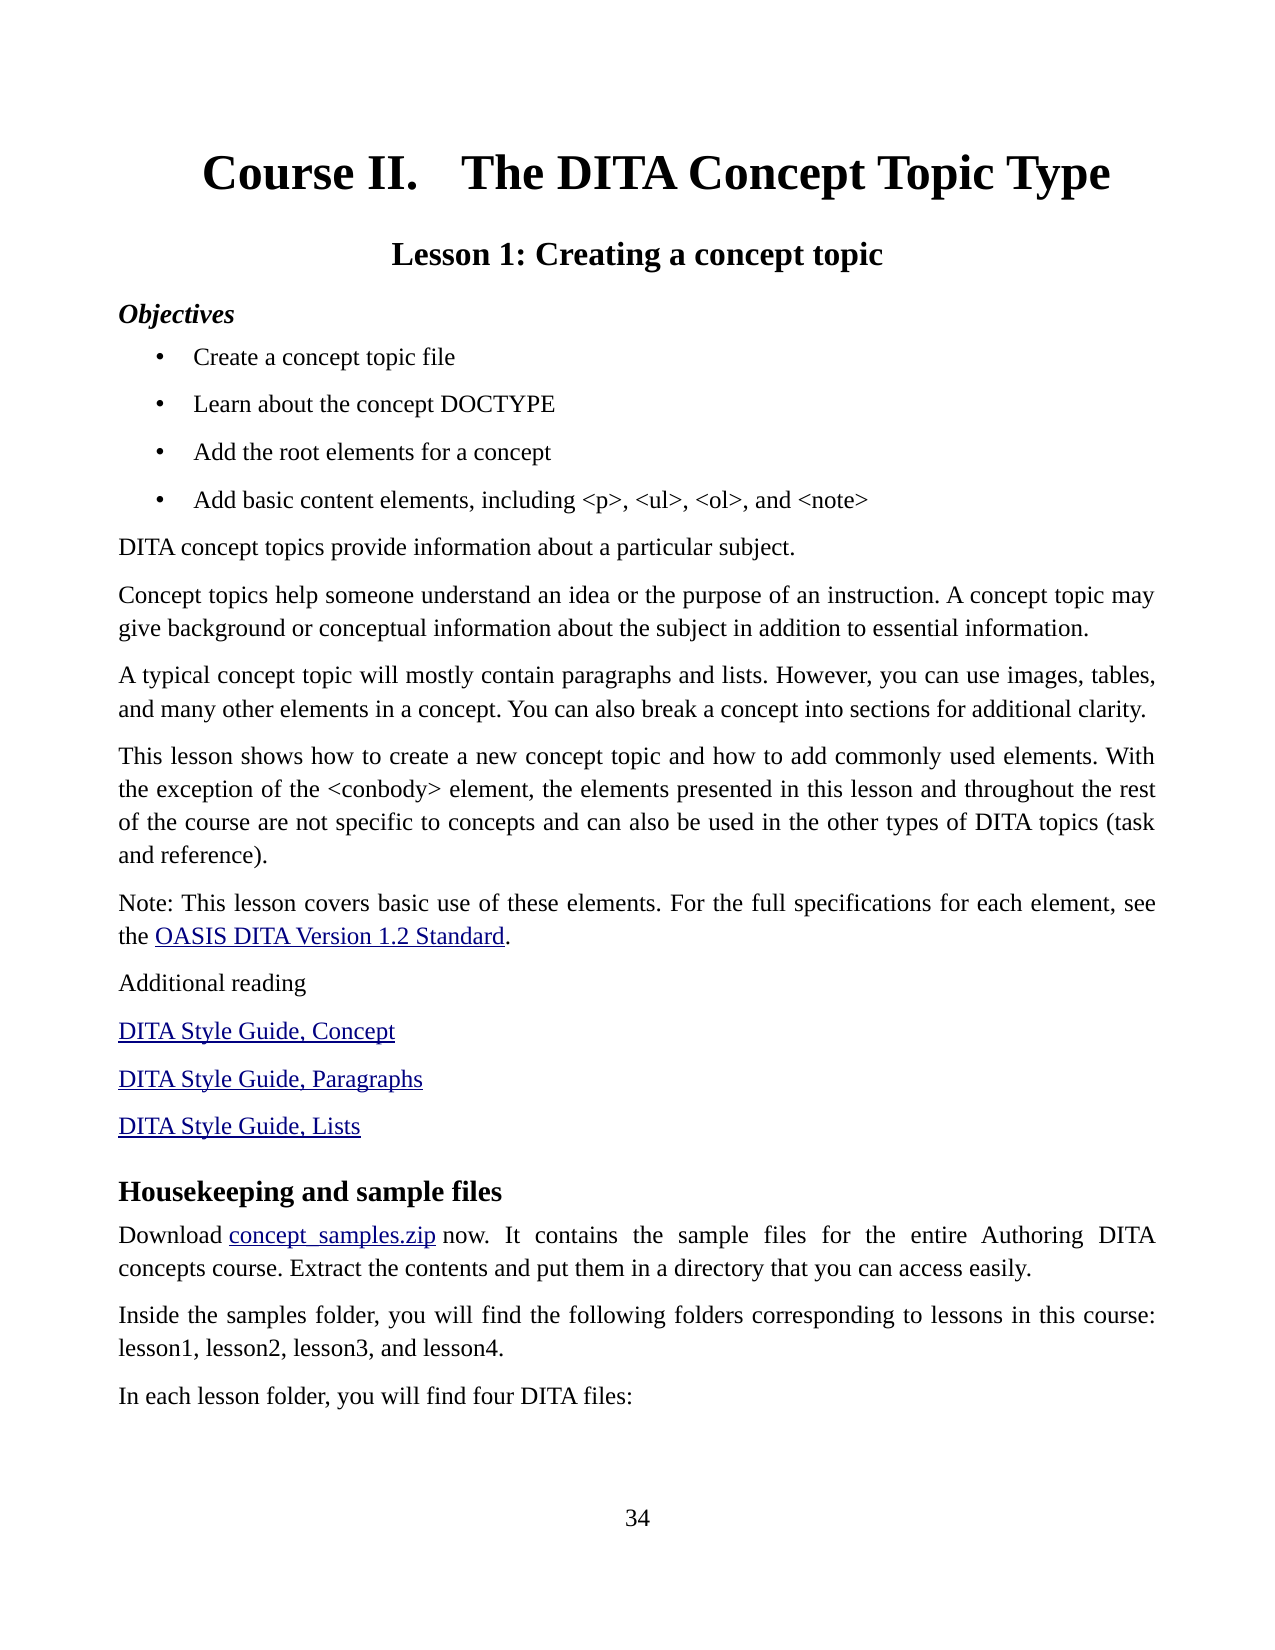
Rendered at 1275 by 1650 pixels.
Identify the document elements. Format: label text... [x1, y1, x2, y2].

subtitle The DITA Concept Topic Type [156, 143, 1157, 201]
text DITA Style Guide, Lists [118, 1111, 1157, 1140]
list Create a concept topic file [156, 342, 1157, 371]
list Learn about the concept DOCTYPE [156, 389, 1157, 418]
text DITA concept topics provide information about a particular subject. [118, 532, 1157, 561]
list Add basic content elements, including <p>, <ul>, <ol>, and <note> [156, 485, 1157, 513]
text A typical concept topic will mostly contain paragraphs and lists. However, you can use images, tables, and many other elements in a concept. You can also break a concept into sections for additional clarity. [118, 661, 1157, 722]
subtitle Objectives [118, 298, 1157, 329]
subtitle Housekeeping and sample files [118, 1173, 1157, 1207]
subtitle Lesson 1: Creating a concept topic [118, 234, 1157, 273]
text DITA Style Guide, Concept [118, 1016, 1157, 1045]
text DITA Style Guide, Paragraphs [118, 1064, 1157, 1092]
text Note: This lesson covers basic use of these elements. For the full specifications for each element, see the OASIS DITA Version 1.2 Standard. [118, 888, 1157, 950]
text In each lesson folder, you will find four DITA files: [118, 1381, 1157, 1410]
text Inside the samples folder, you will find the following folders corresponding to lessons in this course: lesson1, lesson2, lesson3, and lesson4. [118, 1300, 1157, 1362]
text Download concept_samples.zip now. It contains the sample files for the entire Authoring DITA concepts course. Extract the contents and put them in a directory that you can access easily. [118, 1220, 1157, 1282]
text Additional reading [118, 968, 1157, 997]
list Add the root elements for a concept [156, 437, 1157, 466]
text Concept topics help someone understand an idea or the purpose of an instruction. A concept topic may give background or conceptual information about the subject in addition to essential information. [118, 580, 1157, 642]
text This lesson shows how to create a new concept topic and how to add commonly used elements. With the exception of the <conbody> element, the elements presented in this lesson and throughout the rest of the course are not specific to concepts and can also be used in the other types of DITA topics (task and reference). [118, 741, 1157, 869]
